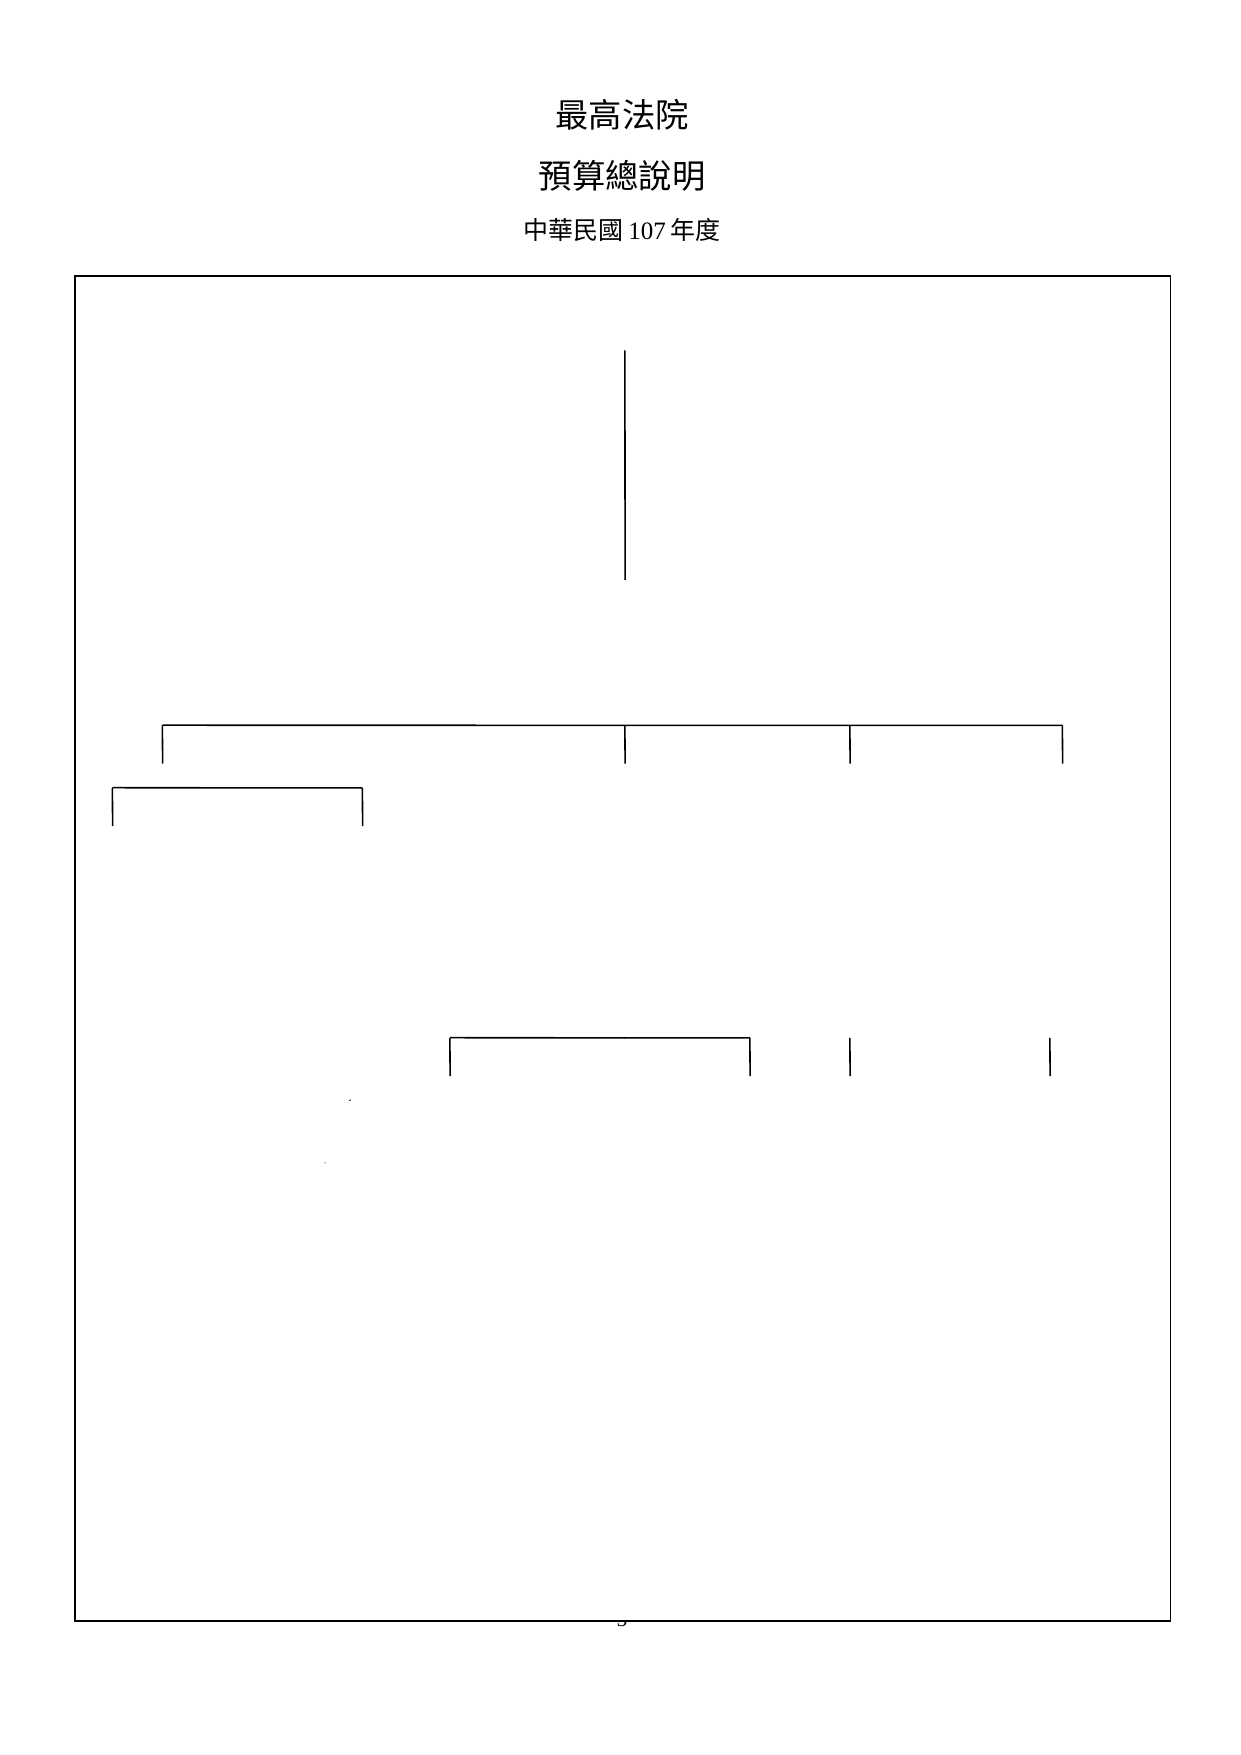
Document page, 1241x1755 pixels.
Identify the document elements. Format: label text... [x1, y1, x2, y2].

text 書 刑 民 [1171, 845, 1181, 907]
text 導 展 一 一 庭 庭 [1171, 1282, 1181, 1345]
text 科 庭 庭 [1171, 1470, 1181, 1532]
text 核 九 八 [62, 1407, 74, 1470]
text 審 會 會 [1171, 470, 1181, 532]
text 會 [1171, 657, 1181, 720]
text 委 議 [62, 532, 74, 595]
text 法 訴 研 事 資 刑 民 文 刑 民 一 一 [1171, 1095, 1181, 1157]
text 資 政 統 會 人 記 事 事 [62, 907, 74, 970]
text 科 庭 庭 [62, 1470, 74, 1532]
text 審 會 會 [62, 470, 74, 532]
text 懲 審 庭 庭 [1171, 282, 1181, 345]
text 書 書 [1171, 1532, 1181, 1595]
text 員 [1171, 595, 1181, 657]
text 室 輔 發 科 科 科 科 科 庭 庭 九 八 [1171, 1220, 1181, 1282]
text 委 議 [1171, 532, 1181, 595]
text 覆 員 長 議 [62, 407, 74, 470]
text 警 訟 究 務 料 事 事 書 事 事 至 至 [1171, 1157, 1181, 1220]
text 科 考 至 至 [1171, 1345, 1181, 1407]
text 室 室 室 室 室 [62, 1032, 74, 1095]
text 室 室 室 室 室 [1171, 1032, 1181, 1095]
text 訊 風 計 計 事 廳 庭 庭 [1171, 970, 1181, 1032]
text 科 考 至 至 [62, 1345, 74, 1407]
text 書 刑 民 [62, 845, 74, 907]
text 覆 員 長 議 [1171, 407, 1181, 470]
text 導 展 一 一 庭 庭 [62, 1282, 74, 1345]
text 資 政 統 會 人 記 事 事 [1171, 907, 1181, 970]
text 懲 審 庭 庭 [62, 282, 74, 345]
text 法 訴 研 事 資 刑 民 文 刑 民 一 一 [62, 1095, 74, 1157]
text 戒 委 庭 會 [62, 345, 74, 407]
text 室 輔 發 科 科 科 科 科 庭 庭 九 八 [62, 1220, 74, 1282]
text 書 書 [62, 1532, 74, 1595]
text 戒 委 庭 會 [1171, 345, 1181, 407]
text 員 [62, 595, 74, 657]
text 核 九 八 [1171, 1407, 1181, 1470]
text 警 訟 究 務 料 事 事 書 事 事 至 至 [62, 1157, 74, 1220]
text 訊 風 計 計 事 廳 庭 庭 [62, 970, 74, 1032]
text 會 [62, 657, 74, 720]
